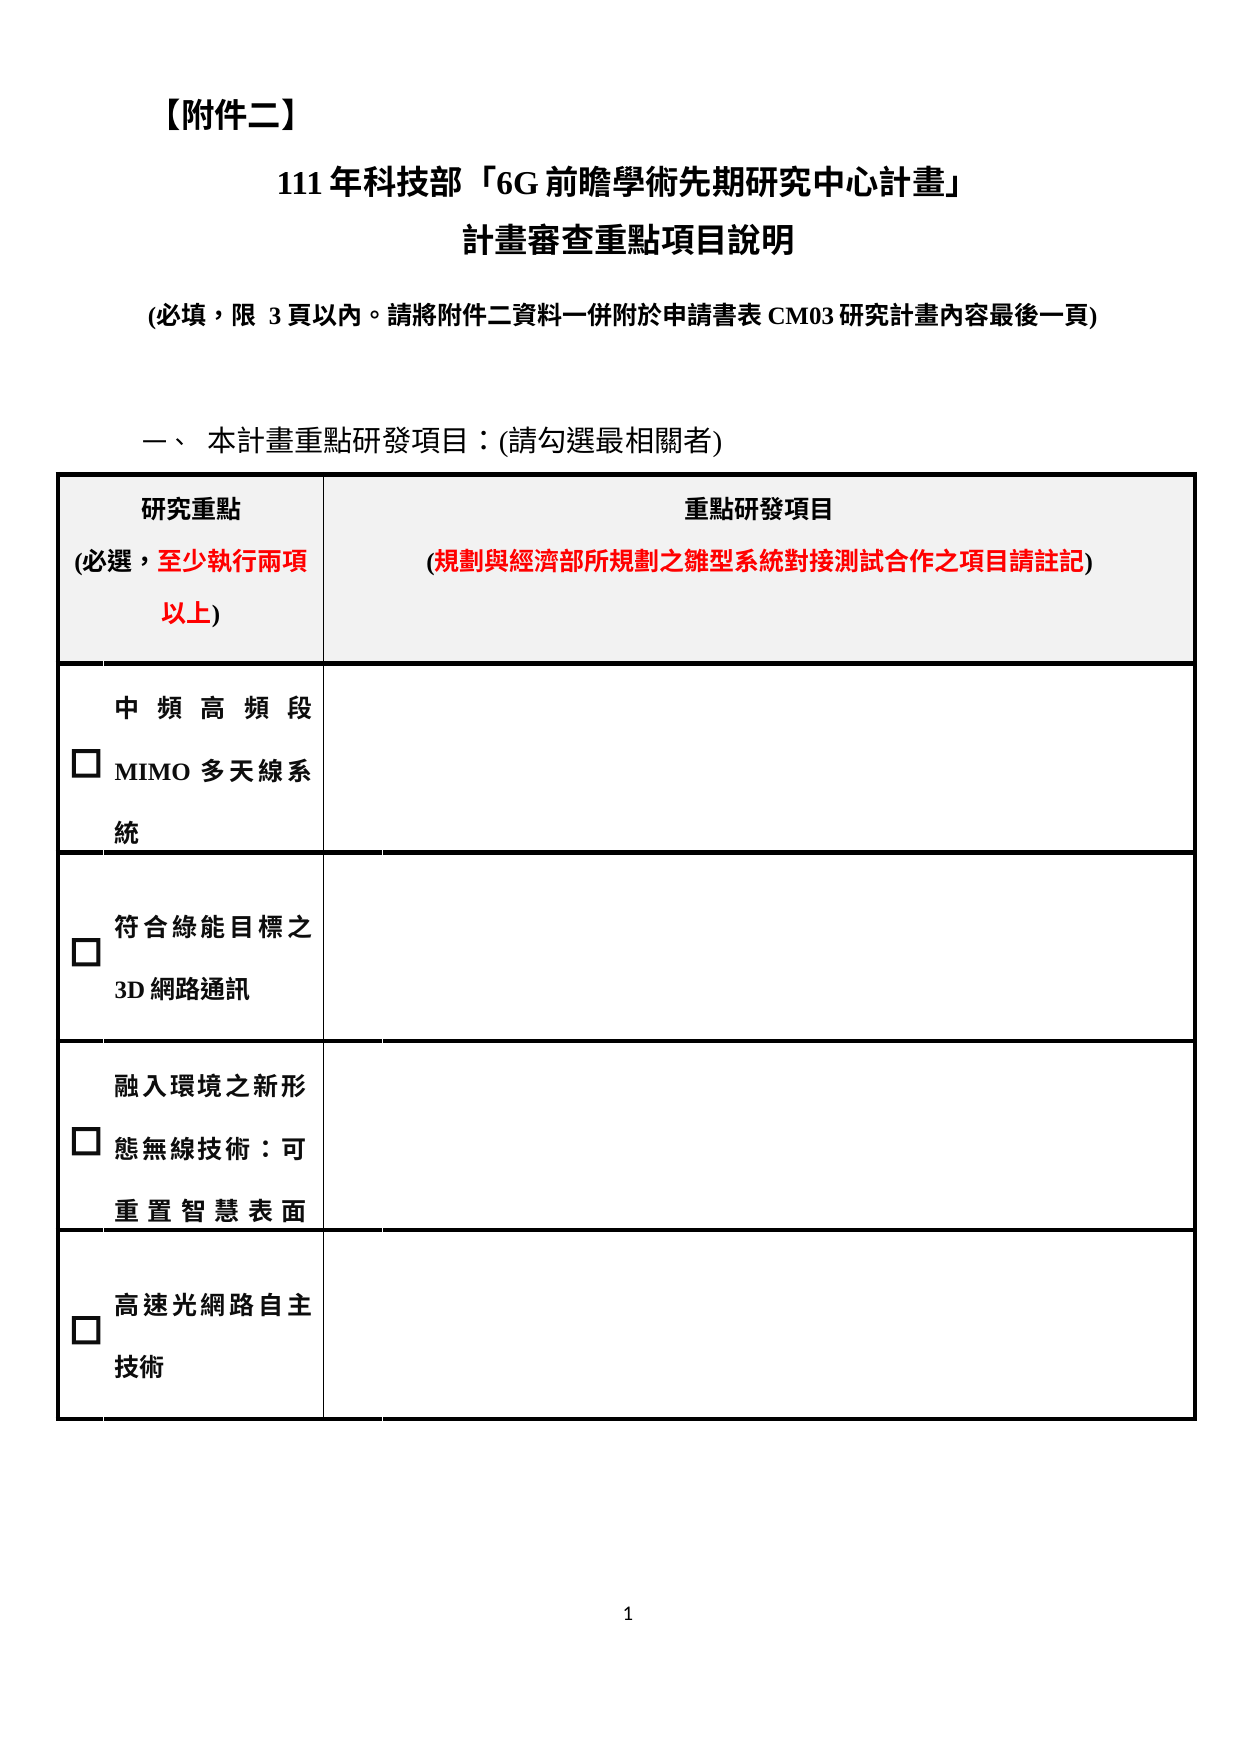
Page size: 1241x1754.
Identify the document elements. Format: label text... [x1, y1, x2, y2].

text 計畫審查重點項目說明 [148, 214, 1107, 262]
table_cell 融入環境之新形態無線技術：可重置智慧表面 RIS元件、場域驗證 [104, 1043, 323, 1228]
table_cell [324, 855, 382, 1039]
table_cell 中頻高頻段MIMO多天線系統 [104, 666, 323, 850]
table_cell 高速光網路自主技術 [104, 1232, 323, 1417]
table_cell [324, 1043, 382, 1228]
text (必填，限 3 頁以內。請將附件二資料一併附於申請書表CM03研究計畫內容最後一頁) [148, 272, 1107, 334]
table_cell [383, 1043, 1193, 1228]
table_cell [383, 855, 1193, 1039]
table_header 重點研發項目 (規劃與經濟部所規劃之雛型系統對接測試合作之項目請註記) [324, 477, 1193, 661]
table_cell [324, 666, 1193, 850]
table_cell  [60, 666, 103, 850]
table_header 研究重點 (必選，至少執行兩項以上) [60, 477, 323, 661]
table_cell  [60, 855, 103, 1039]
table_cell [324, 1232, 382, 1417]
table_cell  [60, 1043, 103, 1228]
table_cell  [60, 1232, 103, 1417]
list 本計畫重點研發項目：(請勾選最相關者) [142, 397, 1107, 459]
text 111年科技部「6G前瞻學術先期研究中心計畫」 [148, 156, 1107, 204]
table_cell [383, 1232, 1193, 1417]
table_cell 符合綠能目標之3D網路通訊 [104, 855, 323, 1039]
